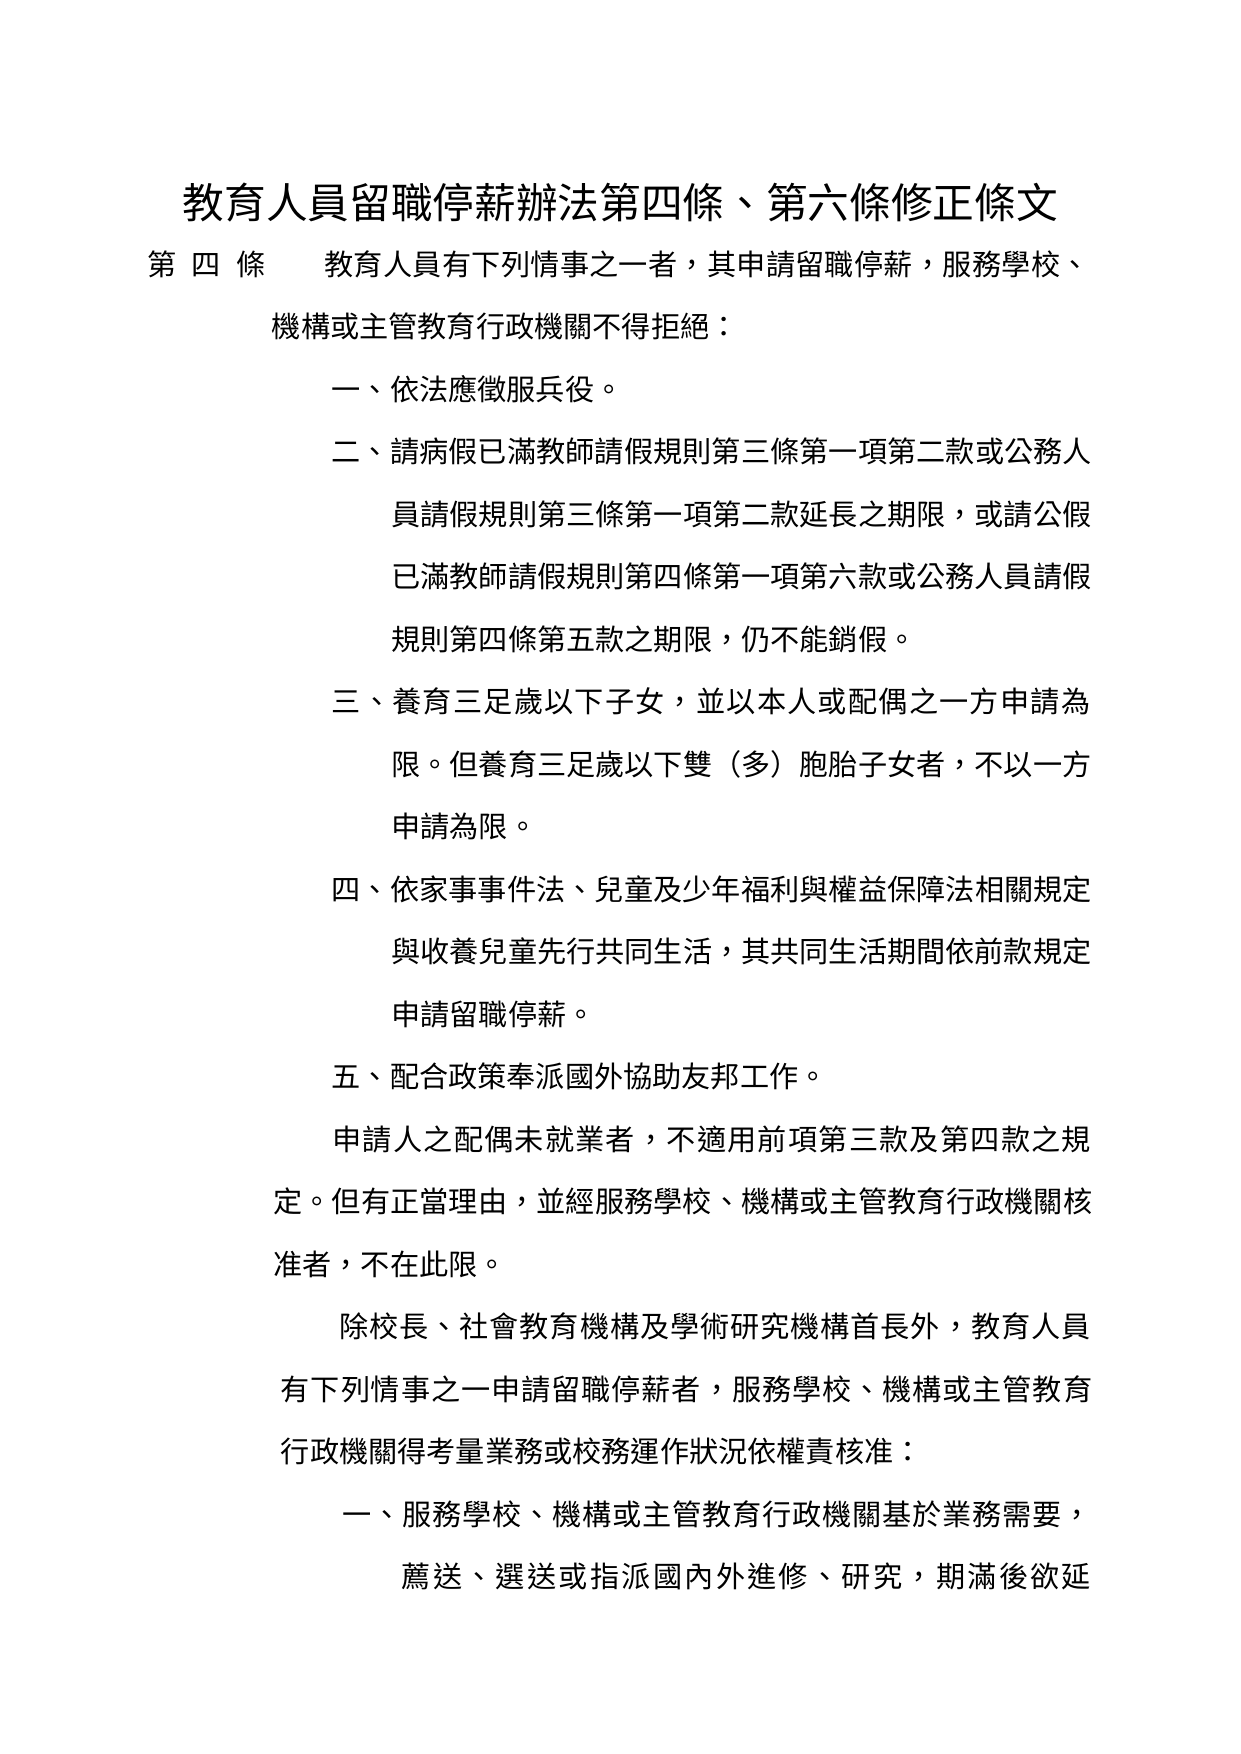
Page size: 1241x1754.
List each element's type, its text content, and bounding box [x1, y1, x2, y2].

text 教育人員留職停薪辦法第四條、第六條修正條文 [148, 158, 1092, 221]
text 五、配合政策奉派國外協助友邦工作。 [331, 1033, 1092, 1096]
text 四、依家事事件法、兒童及少年福利與權益保障法相關規定與收養兒童先行共同生活，其共同生活期間依前款規定申請留職停薪。 [331, 846, 1092, 1033]
text 三、養育三足歲以下子女，並以本人或配偶之一方申請為限。但養育三足歲以下雙（多）胞胎子女者，不以一方申請為限。 [331, 658, 1092, 846]
text 一、依法應徵服兵役。 [331, 346, 1092, 408]
text 一、服務學校、機構或主管教育行政機關基於業務需要，薦送、選送或指派國內外進修、研究，期滿後欲延 [342, 1471, 1092, 1596]
text 第四條 教育人員有下列情事之一者，其申請留職停薪，服務學校、機構或主管教育行政機關不得拒絕： [148, 221, 1092, 346]
text 除校長、社會教育機構及學術研究機構首長外，教育人員有下列情事之一申請留職停薪者，服務學校、機構或主管教育行政機關得考量業務或校務運作狀況依權責核准： [279, 1283, 1092, 1471]
text 二、請病假已滿教師請假規則第三條第一項第二款或公務人員請假規則第三條第一項第二款延長之期限，或請公假已滿教師請假規則第四條第一項第六款或公務人員請假規則第四條第五款之期限，仍不能銷假。 [331, 408, 1092, 658]
text 申請人之配偶未就業者，不適用前項第三款及第四款之規定。但有正當理由，並經服務學校、機構或主管教育行政機關核准者，不在此限。 [271, 1096, 1092, 1283]
